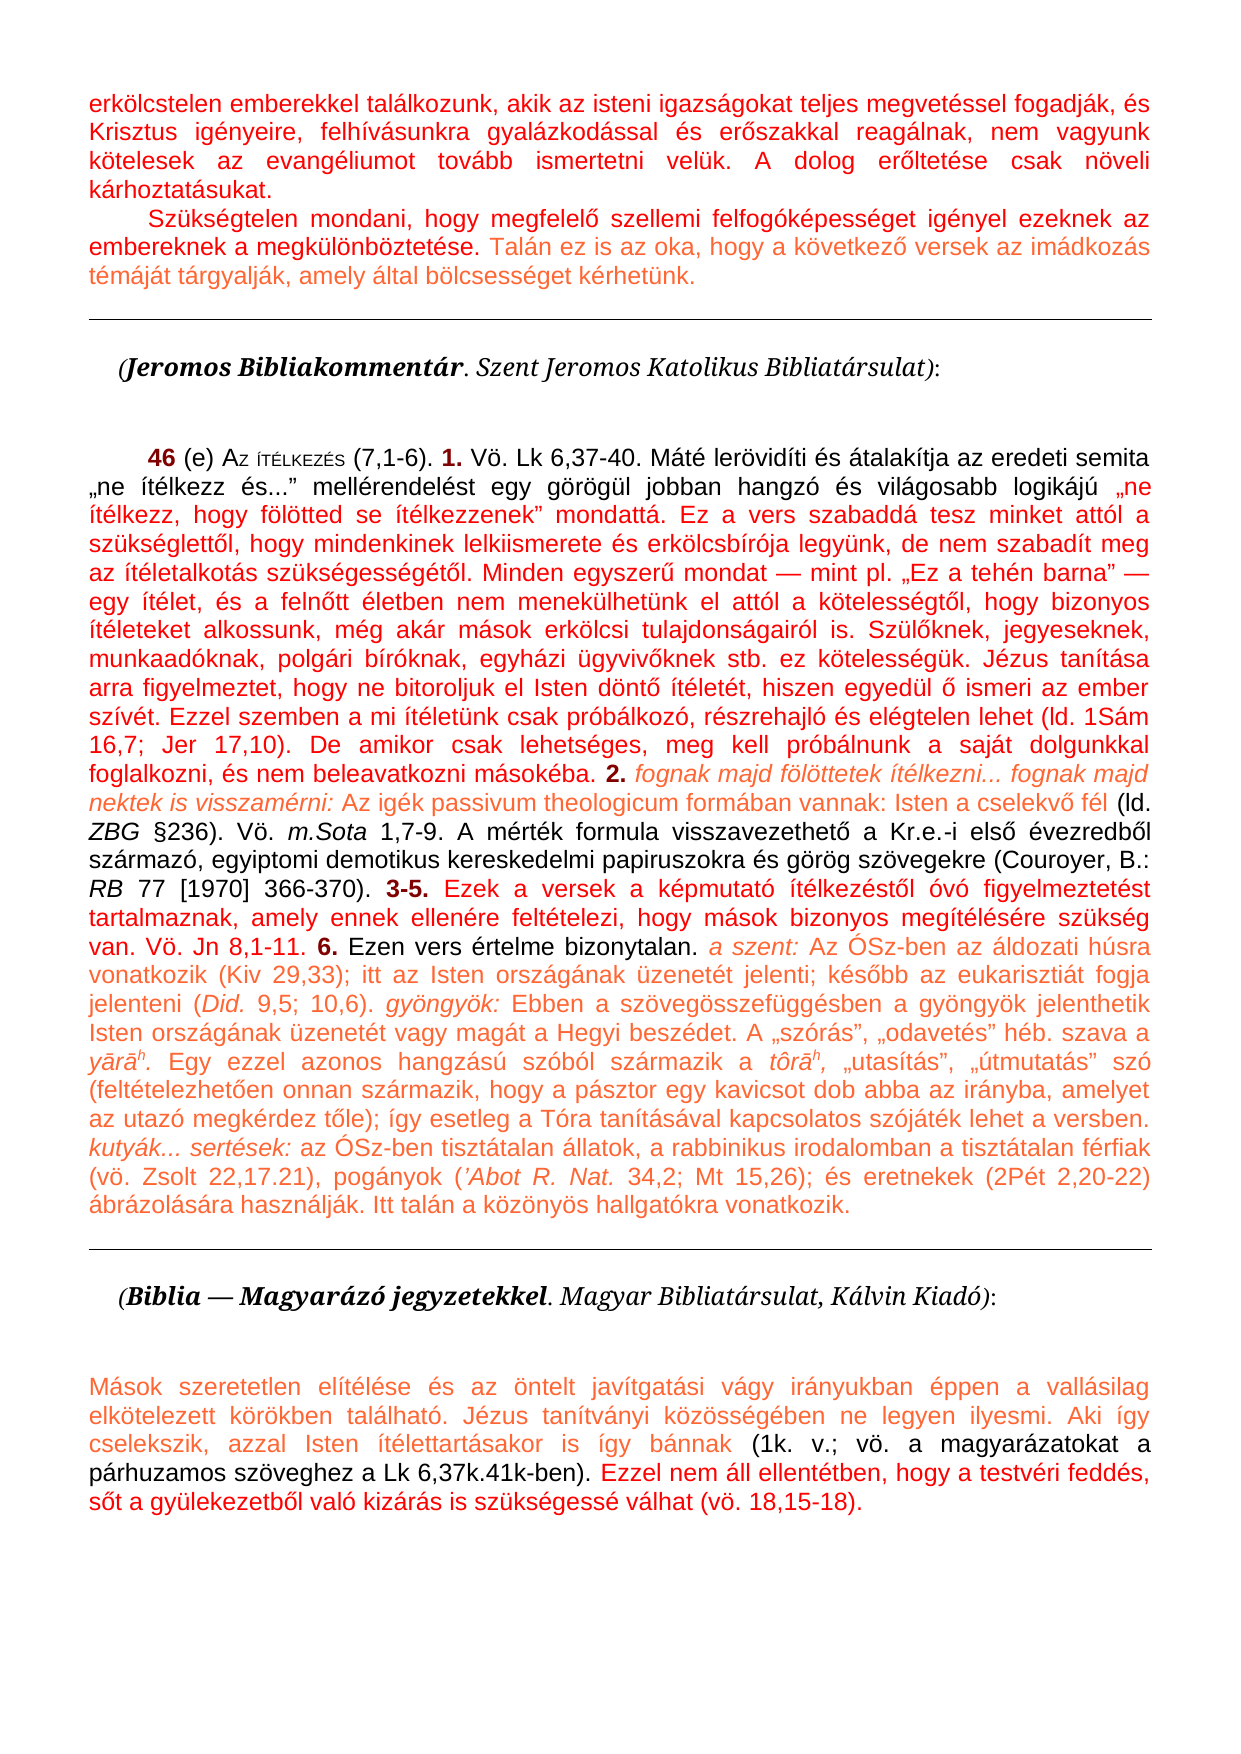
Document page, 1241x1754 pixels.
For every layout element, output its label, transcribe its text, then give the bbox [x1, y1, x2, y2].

text (Biblia — Magyarázó jegyzetekkel. Magyar Bibliatársulat, Kálvin Kiadó): [88, 1250, 1152, 1342]
text Szükségtelen mondani, hogy megfelelő szellemi felfogóképességet igényel ezeknek az embereknek a megkülönböztetése. Talán ez is az oka, hogy a következő versek az imádkozás témáját tárgyalják, amely által bölcsességet kérhetünk. [88, 203, 1152, 290]
text 46 (e) Az ítélkezés (7,1-6). 1. Vö. Lk 6,37-40. Máté lerövidíti és átalakítja az eredeti semita „ne ítélkezz és...” mellérendelést egy görögül jobban hangzó és világosabb logikájú „ne ítélkezz, hogy fölötted se ítélkezzenek” mondattá. Ez a vers szabaddá tesz minket attól a szükséglettől, hogy mindenkinek lelkiismerete és erkölcsbírója legyünk, de nem szabadít meg az ítéletalkotás szükségességétől. Minden egyszerű mondat — mint pl. „Ez a tehén barna” — egy ítélet, és a felnőtt életben nem menekülhetünk el attól a kötelességtől, hogy bizonyos ítéleteket alkossunk, még akár mások erkölcsi tulajdonságairól is. Szülőknek, jegyeseknek, munkaadóknak, polgári bíróknak, egyházi ügyvivőknek stb. ez kötelességük. Jézus tanítása arra figyelmeztet, hogy ne bitoroljuk el Isten döntő ítéletét, hiszen egyedül ő ismeri az ember szívét. Ezzel szemben a mi ítéletünk csak próbálkozó, részrehajló és elégtelen lehet (ld. 1Sám 16,7; Jer 17,10). De amikor csak lehetséges, meg kell próbálnunk a saját dolgunkkal foglalkozni, és nem beleavatkozni másokéba. 2. fognak majd fölöttetek ítélkezni... fognak majd nektek is visszamérni: Az igék passivum theologicum formában vannak: Isten a cselekvő fél (ld. ZBG §236). Vö. m.Sota 1,7-9. A mérték formula visszavezethető a Kr.e.‑i első évezredből származó, egyiptomi demotikus kereskedelmi papiruszokra és görög szövegekre (Couroyer, B.: RB 77 [1970] 366-370). 3-5. Ezek a versek a képmutató ítélkezéstől óvó figyelmeztetést tartalmaznak, amely ennek ellenére feltételezi, hogy mások bizonyos megítélésére szükség van. Vö. Jn 8,1-11. 6. Ezen vers értelme bizonytalan. a szent: Az ÓSz-ben az áldozati húsra vonatkozik (Kiv 29,33); itt az Isten országának üzenetét jelenti; később az eukarisztiát fogja jelenteni (Did. 9,5; 10,6). gyöngyök: Ebben a szövegösszefüggésben a gyöngyök jelenthetik Isten országának üzenetét vagy magát a Hegyi beszédet. A „szórás”, „odavetés” héb. szava a yārāh. Egy ezzel azonos hangzású szóból származik a tôrāh, „utasítás”, „útmutatás” szó (feltételezhetően onnan származik, hogy a pásztor egy kavicsot dob abba az irányba, amelyet az utazó megkérdez tőle); így esetleg a Tóra tanításával kapcsolatos szójáték lehet a versben. kutyák... sertések: az ÓSz-ben tisztátalan állatok, a rabbinikus irodalomban a tisztátalan férfiak (vö. Zsolt 22,17.21), pogányok (’Abot R. Nat. 34,2; Mt 15,26); és eretnekek (2Pét 2,20-22) ábrázolására használják. Itt talán a közönyös hallgatókra vonatkozik. [88, 443, 1152, 1219]
text (Jeromos Bibliakommentár. Szent Jeromos Katolikus Bibliatársulat): [88, 320, 1152, 413]
text Mások szeretetlen elítélése és az öntelt javítgatási vágy irányukban éppen a vallásilag elkötelezett körökben található. Jézus tanítványi közösségében ne legyen ilyesmi. Aki így cselekszik, azzal Isten ítélettartásakor is így bánnak (1k. v.; vö. a magyarázatokat a párhuzamos szöveghez a Lk 6,37k.41k-ben). Ezzel nem áll ellentétben, hogy a testvéri feddés, sőt a gyülekezetből való kizárás is szükségessé válhat (vö. 18,15-18). [88, 1372, 1152, 1516]
text erkölcstelen emberekkel találkozunk, akik az isteni igazságokat teljes megvetéssel fogadják, és Krisztus igényeire, felhívásunkra gyalázkodással és erőszakkal reagálnak, nem vagyunk kötelesek az evangéliumot tovább ismertetni velük. A dolog erőltetése csak növeli kárhoztatásukat. [88, 88, 1152, 203]
